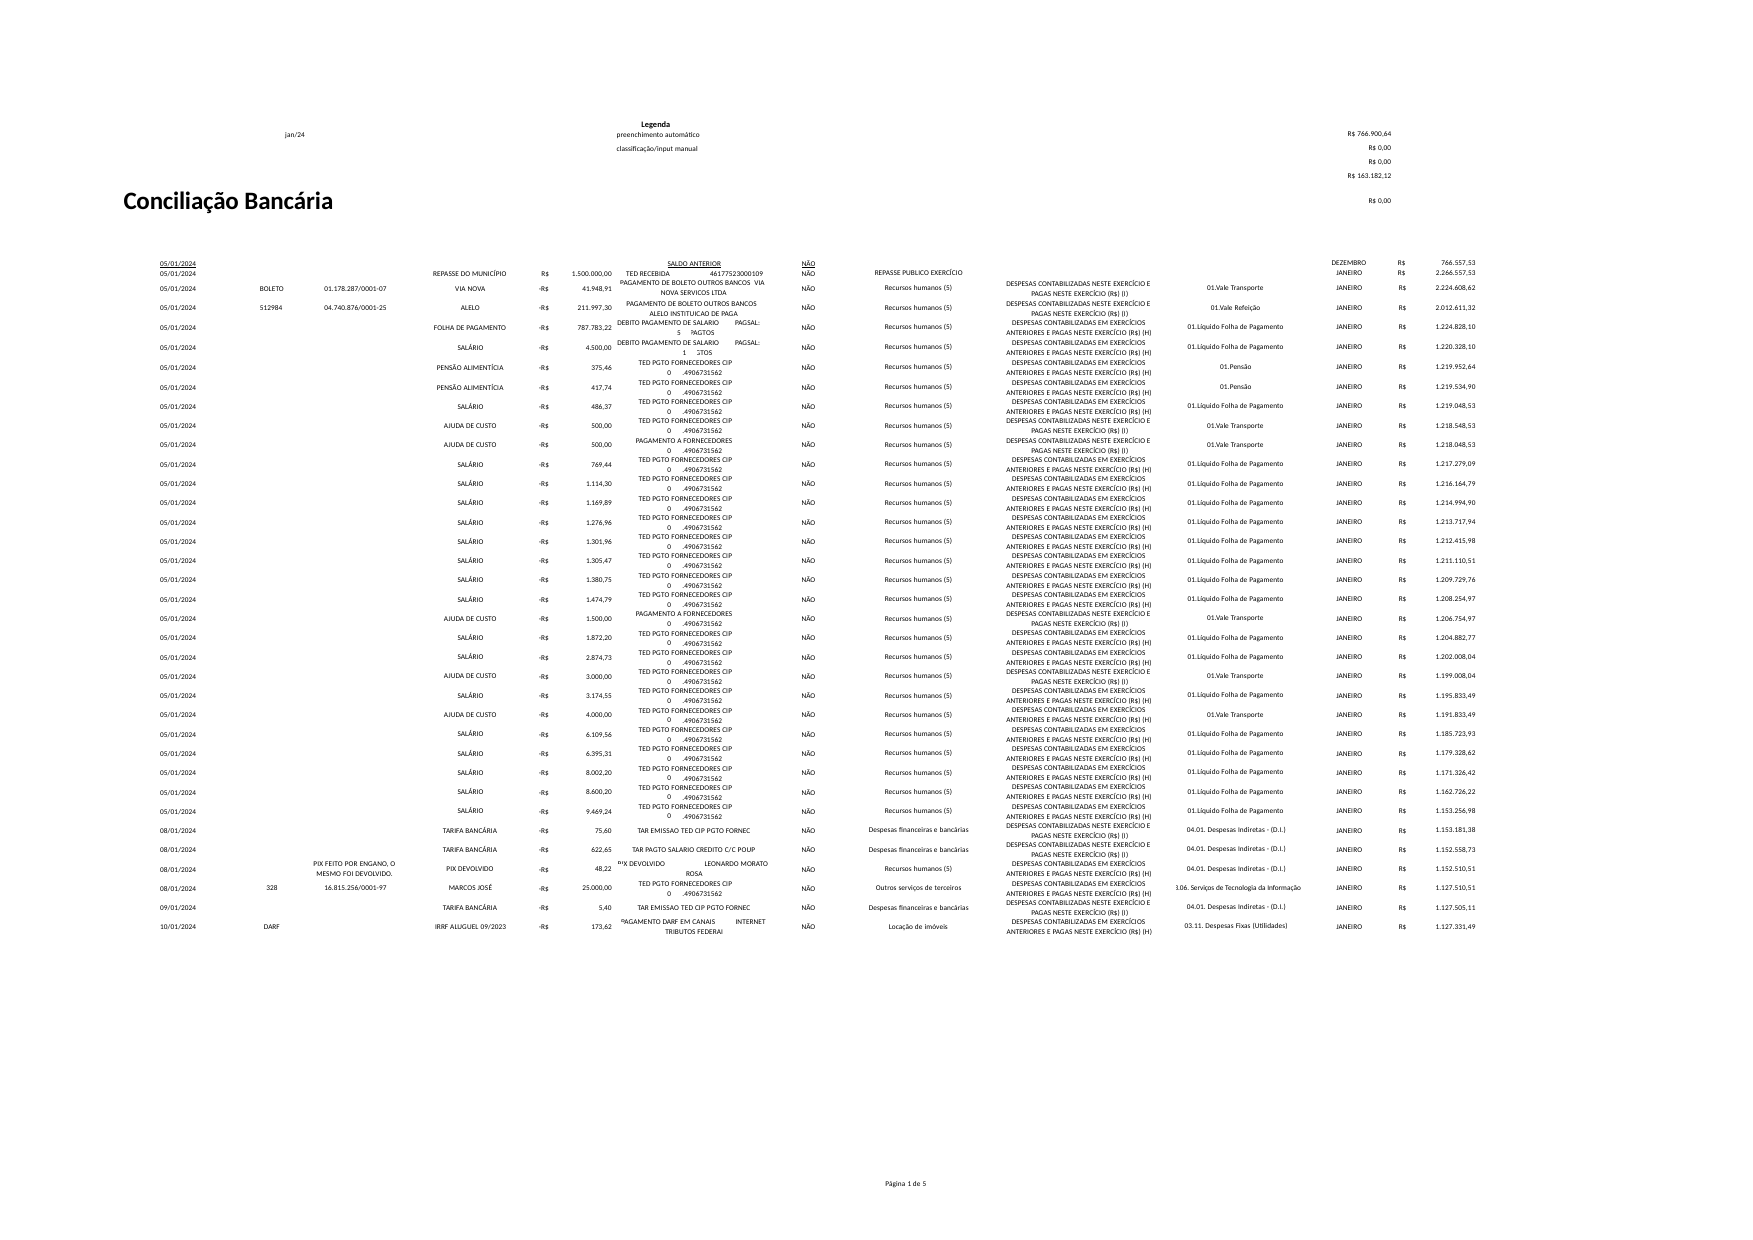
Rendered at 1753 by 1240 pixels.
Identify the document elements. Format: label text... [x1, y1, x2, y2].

text 5/01/2024 [164, 269, 207, 278]
text -R$ [539, 498, 561, 508]
text NÃO [801, 269, 827, 278]
text REPASSE DO MUNICÍPIO [433, 269, 519, 278]
text 5 [677, 328, 691, 337]
text NÃO [801, 460, 827, 469]
text TED PGTO FORNECEDORES CIP [638, 590, 751, 599]
text 1.208.254,97 [1435, 594, 1486, 603]
text JANEIRO [1336, 362, 1373, 372]
text 135.4906731562 [682, 754, 751, 763]
text 135.4906731562 [682, 562, 751, 571]
text NÃO [801, 768, 827, 777]
text 01.Líquido Folha de Pagamento [1187, 556, 1299, 565]
text 417,74 [591, 383, 623, 392]
text TED PGTO FORNECEDORES CIP [638, 629, 751, 638]
text 622,65 [591, 845, 623, 854]
text DESPESAS CONTABILIZADAS EM EXERCÍCIOS [1012, 358, 1176, 367]
text 4.500,00 [586, 343, 617, 352]
text ANTERIORES E PAGAS NESTE EXERCÍCIO (R$) (H) [1006, 388, 1176, 397]
text FOLHA DE PAGAMENTO [433, 323, 518, 332]
text 5/01/2024 [164, 576, 207, 585]
text INTEGRA [339, 130, 383, 140]
text ANTERIORES E PAGAS NESTE EXERCÍCIO (R$) (H) [1006, 638, 1176, 648]
text ANTERIORES E PAGAS NESTE EXERCÍCIO (R$) (H) [1006, 869, 1176, 879]
text 135.4906731562 [682, 388, 751, 397]
text 01.Vale Transporte [1207, 613, 1299, 623]
text 5/01/2024 [164, 460, 207, 469]
text 1.171.326,42 [1435, 768, 1486, 777]
text 135.4906731562 [671, 542, 751, 552]
text 0 [667, 792, 682, 802]
text 5/01/2024 [164, 711, 207, 720]
text -R$ [539, 672, 561, 681]
text DESPESAS CONTABILIZADAS EM EXERCÍCIOS [1012, 917, 1176, 926]
text 1.219.534,90 [1435, 382, 1486, 391]
text 5/01/2024 [164, 421, 207, 430]
text 01.Líquido Folha de Pagamento [1187, 806, 1321, 815]
text 1.153.256,98 [1435, 806, 1486, 816]
text Despesas financeiras e bancárias [868, 826, 983, 835]
text INTERNET [735, 917, 777, 926]
text PAGAMENTO A FORNECEDORES [636, 609, 751, 619]
text NÃO [802, 259, 846, 268]
text JANEIRO [1336, 903, 1373, 912]
text 9/01/2024 [164, 903, 207, 912]
text R$ [1398, 845, 1417, 854]
text SALÁRIO [457, 595, 494, 604]
text Resumo Geral [1211, 227, 1272, 237]
text 0 [667, 561, 682, 571]
text NÃO [801, 884, 827, 893]
text -R$ [539, 730, 561, 739]
text 5/01/2024 [164, 730, 207, 739]
text SALÁRIO [457, 518, 494, 527]
text JANEIRO [1336, 459, 1373, 468]
text 135.4906731562 [671, 716, 751, 725]
text 135.4906731562 [682, 504, 751, 513]
text Natureza da despesa / histórico [640, 243, 788, 253]
text TED PGTO FORNECEDORES CIP [638, 417, 751, 426]
text AJUDA DE CUSTO [444, 614, 508, 623]
text VALOR PAGO [552, 243, 611, 253]
text NÃO [801, 826, 827, 835]
text ANTERIORES E PAGAS NESTE EXERCÍCIO (R$) (H) [1006, 658, 1176, 667]
text Classificação [1214, 243, 1272, 253]
text 41.948,91 [582, 284, 623, 293]
text 1.214.994,90 [1435, 498, 1486, 507]
text MARCOS JOSÉ [448, 883, 517, 893]
text 5/01/2024 [164, 595, 207, 604]
text R$ [1398, 283, 1417, 292]
text JANEIRO [1336, 421, 1373, 430]
text 2.012.611,32 [1435, 303, 1486, 312]
text 769,44 [591, 460, 623, 469]
text 135.4906731562 [682, 465, 751, 474]
text 135.4906731562 [671, 697, 751, 706]
text ANTERIORES E PAGAS NESTE EXERCÍCIO (R$) (H) [1006, 561, 1176, 571]
text DESPESAS CONTABILIZADAS EM EXERCÍCIOS [1012, 455, 1176, 464]
text 01.Vale Refeição [1211, 303, 1276, 312]
text NÃO [801, 903, 827, 912]
text PIX DEVOLVIDO [446, 864, 517, 873]
text -R$ [539, 922, 561, 932]
text Recursos humanos (5) [884, 303, 983, 312]
text PAGAMENTO DE BOLETO OUTROS BANCOS [626, 299, 778, 308]
text 787.783,22 [577, 323, 617, 332]
text DESPESAS CONTABILIZADAS EM EXERCÍCIOS [1012, 725, 1176, 734]
text NÃO [801, 303, 827, 313]
text 5/01/2024 [164, 323, 207, 332]
text 01.Vale Transporte [1207, 421, 1299, 430]
text PAGSAL: [735, 338, 772, 347]
text R$ [1398, 903, 1417, 912]
text Finalidade [901, 243, 949, 253]
text NÃO [801, 556, 827, 566]
text R$ [541, 269, 560, 278]
text PIX DEVOLVIDO [617, 859, 677, 869]
text classificação/input manual [616, 144, 710, 154]
text TAR EMISSAO TED CIP PGTO FORNEC [637, 903, 768, 912]
text R$ [1398, 768, 1417, 777]
text Recursos humanos (5) [884, 322, 983, 332]
text R$ [1398, 517, 1417, 527]
text DEZEMBRO [1331, 258, 1377, 267]
text JANEIRO [1336, 806, 1373, 816]
text TED PGTO FORNECEDORES CIP [638, 706, 751, 715]
text REPASSE PUBLICO EXERCÍCIO [874, 268, 978, 277]
text 1.474,79 [586, 595, 623, 604]
text JANEIRO [1336, 826, 1373, 835]
text 01.Líquido Folha de Pagamento [1187, 536, 1299, 546]
text R$ [1398, 691, 1417, 700]
text 5/01/2024 [164, 807, 207, 816]
text Conciliação Bancária [123, 185, 358, 216]
text NÃO [801, 922, 827, 932]
text Recursos humanos (5) [884, 594, 983, 603]
text PAGAS NESTE EXERCÍCIO (R$) (I) [1031, 427, 1176, 436]
text JANEIRO [1336, 768, 1373, 777]
text ANTERIORES E PAGAS NESTE EXERCÍCIO (R$) (H) [1006, 773, 1171, 782]
text -R$ [539, 807, 561, 816]
text DESPESAS CONTABILIZADAS EM EXERCÍCIOS [1012, 513, 1176, 522]
text PAGAS NESTE EXERCÍCIO (R$) (I) [1031, 908, 1176, 917]
text DESPESAS CONTABILIZADAS EM EXERCÍCIOS [1012, 397, 1176, 406]
text JANEIRO [1336, 382, 1373, 391]
text 01.Vale Transporte [1207, 671, 1299, 680]
text 0 [667, 446, 682, 455]
text ALELO [461, 303, 518, 313]
text ANTERIORES E PAGAS NESTE EXERCÍCIO (R$) (H) [1006, 792, 1171, 802]
text -R$ [539, 518, 561, 527]
text 1.219.048,53 [1435, 401, 1486, 411]
text SALÁRIO [457, 652, 494, 662]
text 8/01/2024 [164, 865, 207, 874]
text JANEIRO [1336, 633, 1373, 642]
text TED PGTO FORNECEDORES CIP [638, 397, 751, 406]
text PAGAMENTO DE BOLETO OUTROS BANCOS VIA [620, 278, 788, 287]
text NÃO [801, 730, 827, 739]
text 01.Vale Transporte [1207, 283, 1276, 292]
text 03.06. Serviços de Tecnologia da Informação [1176, 883, 1321, 892]
text SALÁRIO [457, 691, 508, 700]
text DESPESAS CONTABILIZADAS EM EXERCÍCIOS [1012, 590, 1176, 599]
text -R$ [539, 556, 561, 566]
text R$ [1398, 672, 1417, 681]
text ALELO INSTITUICAO DE PAGA [649, 309, 753, 318]
text Saldo CC Final [1212, 172, 1285, 182]
text 2.224.608,62 [1435, 283, 1486, 292]
text R$ [1398, 362, 1417, 372]
text -R$ [539, 595, 561, 604]
text PENSÃO ALIMENTÍCIA [437, 383, 515, 392]
text mês de competencia [1313, 243, 1396, 253]
text -R$ [539, 479, 561, 488]
text JANEIRO [1336, 498, 1373, 507]
text 0 [667, 619, 682, 628]
text 1.500,00 [586, 614, 623, 623]
text DESPESAS CONTABILIZADAS EM EXERCÍCIOS [1012, 859, 1176, 869]
text 0 [667, 426, 682, 436]
text R$ [1398, 258, 1417, 267]
text R$ [1398, 459, 1417, 468]
text 01.Líquido Folha de Pagamento [1187, 342, 1299, 352]
text 5/01/2024 [164, 653, 207, 662]
text 1.213.717,94 [1435, 517, 1486, 526]
text 135.4906731562 [682, 735, 751, 744]
text 1.276,96 [586, 518, 623, 527]
text 135.4906731562 [671, 774, 751, 783]
text 135.4906731562 [682, 523, 751, 532]
text 5/01/2024 [164, 788, 207, 797]
text TAR EMISSAO TED CIP PGTO FORNEC [637, 826, 768, 835]
text 1.153.181,38 [1435, 826, 1486, 835]
text TED PGTO FORNECEDORES CIP [638, 571, 751, 580]
text JANEIRO [1336, 402, 1373, 411]
text 1.211.110,51 [1435, 556, 1486, 565]
text SALÁRIO [457, 402, 515, 411]
text JANEIRO [1336, 922, 1373, 931]
text 04.01. Despesas Indiretas - (D.I.) [1187, 844, 1321, 854]
text JANEIRO [1336, 652, 1373, 661]
text -R$ [539, 884, 561, 893]
text 135.4906731562 [682, 793, 751, 802]
text Recursos humanos (5) [884, 401, 983, 411]
text 135.4906731562 [682, 446, 751, 455]
text ANTERIORES E PAGAS NESTE EXERCÍCIO (R$) (H) [1006, 581, 1176, 590]
text ANTERIORES E PAGAS NESTE EXERCÍCIO (R$) (H) [1006, 407, 1176, 416]
text Recursos humanos (5) [884, 382, 983, 391]
text 1.204.882,77 [1435, 633, 1486, 642]
text Recursos humanos (5) [884, 498, 983, 507]
text -R$ [539, 343, 561, 352]
text 8/01/2024 [164, 884, 207, 893]
text AJUDA DE CUSTO [444, 672, 508, 681]
text DESPESAS CONTABILIZADAS EM EXERCÍCIOS [1012, 705, 1176, 714]
text ANTERIORES E PAGAS NESTE EXERCÍCIO (R$) (H) [1006, 542, 1176, 551]
text JANEIRO [1336, 283, 1373, 292]
text TRIBUTOS FEDERAI [665, 927, 739, 936]
text 0 [667, 407, 682, 416]
text -R$ [539, 749, 561, 758]
text 1.209.729,76 [1435, 575, 1486, 584]
text 0 [667, 600, 682, 609]
text 5/01/2024 [164, 768, 207, 777]
text 0 [667, 638, 682, 648]
text 0 [667, 388, 682, 397]
text JANEIRO [1336, 594, 1373, 604]
text Recursos humanos (5) [884, 806, 983, 816]
text JANEIRO [1336, 440, 1373, 449]
text 0 [667, 581, 682, 590]
text DESPESAS CONTABILIZADAS NESTE EXERCÍCIO E [1006, 898, 1176, 907]
text Recursos humanos (5) [884, 479, 983, 488]
text 0 [160, 633, 164, 643]
text 5/01/2024 [164, 479, 207, 488]
text CREDOR [455, 243, 496, 253]
text R$ [1398, 749, 1417, 758]
text DESPESAS CONTABILIZADAS NESTE EXERCÍCIO E [1006, 436, 1174, 445]
text -R$ [539, 284, 560, 293]
text 500,00 [591, 440, 623, 449]
text NÃO [801, 537, 827, 546]
text DESPESAS CONTABILIZADAS NESTE EXERCÍCIO E [1006, 299, 1174, 308]
text JANEIRO [1336, 556, 1373, 565]
text 500,00 [591, 421, 623, 430]
text DESPESAS CONTABILIZADAS EM EXERCÍCIOS [1012, 763, 1171, 772]
text 0 [667, 465, 682, 474]
text Outros serviços de terceiros [876, 883, 983, 893]
text ANTERIORES E PAGAS NESTE EXERCÍCIO (R$) (H) [1006, 523, 1176, 532]
text 01.Líquido Folha de Pagamento [1187, 322, 1299, 332]
text -R$ [539, 711, 561, 720]
text NÃO [801, 323, 827, 332]
text 0 [667, 715, 682, 724]
text TED PGTO FORNECEDORES CIP [638, 687, 751, 696]
text 5/01/2024 [164, 383, 207, 392]
text DESPESAS CONTABILIZADAS NESTE EXERCÍCIO E [1006, 667, 1176, 676]
text AJUDA DE CUSTO [444, 710, 508, 719]
text 01.Líquido Folha de Pagamento [1187, 748, 1321, 757]
text Recursos humanos (5) [884, 864, 983, 873]
text SALÁRIO [457, 343, 518, 352]
text ANTERIORES E PAGAS NESTE EXERCÍCIO (R$) (H) [1006, 600, 1176, 609]
text TED PGTO FORNECEDORES CIP [638, 358, 751, 367]
text R$ [1398, 322, 1417, 332]
text 135.4906731562 [682, 889, 746, 898]
text JANEIRO [1336, 710, 1373, 719]
text Recursos humanos (5) [884, 748, 983, 758]
text NÃO [801, 845, 827, 854]
text 173,62 [591, 922, 623, 931]
text 5/01/2024 [164, 441, 207, 450]
text R$ [1398, 303, 1417, 312]
text ANTERIORES E PAGAS NESTE EXERCÍCIO (R$) (H) [1006, 735, 1171, 744]
text ANTERIORES E PAGAS NESTE EXERCÍCIO (R$) (H) [1006, 889, 1176, 898]
text Saldo inicial [1215, 130, 1285, 140]
text -R$ [539, 826, 561, 835]
text PAGAS NESTE EXERCÍCIO (R$) (I) [1031, 446, 1144, 455]
text -R$ [539, 460, 561, 469]
text 135.4906731562 [682, 368, 751, 377]
text DESPESAS CONTABILIZADAS NESTE EXERCÍCIO E [1006, 279, 1174, 288]
text 2.874,73 [586, 653, 623, 662]
text NÃO [801, 865, 827, 874]
text CNPJ/CPF [338, 243, 384, 253]
text SALÁRIO [457, 556, 494, 565]
text 486,37 [591, 402, 623, 411]
text NÃO [801, 653, 827, 662]
text DESPESAS CONTABILIZADAS EM EXERCÍCIOS [1012, 571, 1176, 580]
text -R$ [539, 845, 561, 854]
text 5/01/2024 [164, 537, 207, 546]
text 01.Líquido Folha de Pagamento [1187, 479, 1299, 488]
text Recursos humanos (5) [884, 342, 983, 352]
text R$ 0,00 [1368, 143, 1402, 153]
text NÃO [801, 518, 827, 527]
text 8.600,20 [586, 787, 623, 797]
text R$ 766.900,64 [1347, 129, 1402, 139]
text 375,46 [591, 363, 617, 372]
text TED PGTO FORNECEDORES CIP [638, 783, 751, 792]
text 16.815.256/0001-97 [324, 883, 397, 893]
text 135.4906731562 [682, 639, 751, 648]
text R$ [1398, 652, 1417, 661]
text BOLETO [259, 284, 295, 293]
text 1.191.833,49 [1435, 710, 1486, 719]
text -R$ [539, 691, 561, 700]
text 04.01. Despesas Indiretas - (D.I.) [1187, 902, 1321, 912]
text JANEIRO [1336, 575, 1373, 584]
text 211.997,30 [577, 303, 623, 313]
text Despesas financeiras e bancárias [868, 903, 983, 912]
text 5/01/2024 [164, 672, 207, 681]
text Data [170, 243, 199, 253]
text 03.11. Despesas Fixas (Utilidades) [1184, 922, 1321, 931]
text RECEITA COM APLICAÇÃO [1190, 191, 1320, 201]
text MESMO FOI DEVOLVIDO. [316, 869, 407, 879]
text 5/01/2024 [164, 498, 207, 508]
text R$ [1398, 268, 1417, 277]
text 1.127.331,49 [1435, 922, 1486, 931]
text 5/01/2024 [164, 556, 207, 566]
text Competencia [1057, 243, 1115, 253]
text Recursos humanos (5) [884, 421, 983, 430]
text NÃO [801, 711, 827, 720]
text R$ [1398, 633, 1417, 642]
text 01.Vale Transporte [1207, 440, 1276, 449]
text ANTERIORES E PAGAS NESTE EXERCÍCIO (R$) (H) [1006, 754, 1171, 763]
text 01.Líquido Folha de Pagamento [1187, 594, 1299, 603]
text DESPESAS CONTABILIZADAS EM EXERCÍCIOS [1012, 532, 1176, 541]
text R$ [1398, 342, 1417, 352]
text 01.Líquido Folha de Pagamento [1187, 459, 1299, 468]
text -R$ [539, 323, 561, 332]
text 25.000,00 [582, 883, 623, 893]
text R$ [1398, 537, 1417, 546]
text 75,60 [595, 826, 623, 835]
text JANEIRO [1336, 787, 1373, 796]
text -R$ [539, 788, 561, 797]
text 1.206.754,97 [1435, 614, 1486, 623]
text 5,40 [598, 903, 623, 912]
text DESPESAS CONTABILIZADAS EM EXERCÍCIOS [1012, 744, 1171, 753]
text -R$ [539, 421, 561, 430]
text 1.185.723,93 [1435, 729, 1486, 738]
text 135.4906731562 [682, 427, 751, 436]
text 0 [667, 484, 682, 494]
text 1.152.558,73 [1435, 845, 1486, 854]
text JANEIRO [1336, 614, 1373, 623]
text 1.305,47 [586, 556, 623, 565]
text TED PGTO FORNECEDORES CIP [638, 513, 751, 522]
text DESPESAS CONTABILIZADAS EM EXERCÍCIOS [1012, 474, 1176, 483]
text R$ [1398, 864, 1417, 873]
text PAGAS NESTE EXERCÍCIO (R$) (I) [1031, 619, 1176, 628]
text 0 [667, 677, 682, 686]
text entre contas? [788, 248, 846, 258]
text R$ [1398, 614, 1417, 623]
text NÃO [801, 633, 827, 643]
text 1.114,30 [586, 479, 623, 488]
text DESPESAS CONTABILIZADAS EM EXERCÍCIOS [1012, 338, 1176, 347]
text 766.557,53 [1441, 258, 1487, 267]
text DEBITO PAGAMENTO DE SALARIO [617, 318, 735, 327]
text 1.169,89 [586, 498, 623, 508]
text TED PGTO FORNECEDORES CIP [638, 494, 751, 503]
text NÃO [801, 691, 827, 700]
text R$ [1398, 710, 1417, 719]
text 135.4906731562 [682, 812, 751, 821]
text DESPESAS CONTABILIZADAS EM EXERCÍCIOS [1012, 628, 1176, 638]
text SALDO ANTERIOR [667, 259, 788, 268]
text -R$ [539, 653, 561, 662]
text Recursos humanos (5) [884, 556, 983, 565]
text SALÁRIO [457, 768, 494, 777]
text 01.Líquido Folha de Pagamento [1187, 517, 1299, 526]
text TARIFA BANCÁRIA [443, 826, 517, 835]
text 5/01/2024 [164, 259, 207, 268]
text PAGAS NESTE EXERCÍCIO (R$) (I) [1031, 850, 1144, 859]
text Recursos humanos (5) [884, 575, 983, 584]
text DESPESAS CONTABILIZADAS EM EXERCÍCIOS [1012, 782, 1171, 792]
text 1.127.505,11 [1435, 903, 1486, 912]
text JANEIRO [1336, 322, 1373, 332]
text FINANCEIRA DOS REPASSES PUBLICOS [1170, 202, 1320, 212]
text 5/01/2024 [164, 691, 207, 700]
text 135.4906731562 [682, 658, 751, 667]
text AJUDA DE CUSTO [444, 421, 508, 430]
text 04.740.876/0001-25 [324, 303, 397, 313]
text 1.216.164,79 [1435, 479, 1486, 488]
text 0 [667, 773, 682, 782]
text documento [252, 248, 304, 258]
text 5/01/2024 [164, 614, 207, 623]
text Recursos humanos (5) [884, 729, 983, 738]
text Recursos humanos (5) [884, 671, 983, 681]
text 135.4906731562 [682, 484, 751, 494]
text 6.395,31 [586, 749, 623, 758]
text DESPESAS CONTABILIZADAS EM EXERCÍCIOS [1012, 494, 1176, 503]
text 1.219.952,64 [1435, 362, 1486, 372]
text DESPESAS CONTABILIZADAS EM EXERCÍCIOS [1012, 318, 1176, 327]
text NÃO [801, 788, 827, 797]
text SALÁRIO [457, 787, 494, 796]
text Recursos humanos (5) [884, 768, 983, 777]
text JANEIRO [1336, 691, 1373, 700]
text Anexo RP-08 [983, 226, 1039, 236]
text 5/01/2024 [164, 402, 207, 411]
text -R$ [539, 576, 561, 585]
text 0 [667, 504, 682, 513]
text R$ [1398, 806, 1417, 816]
text NÃO [801, 576, 827, 585]
text 01.Líquido Folha de Pagamento [1187, 633, 1299, 642]
text 0 [160, 498, 164, 508]
text TED PGTO FORNECEDORES CIP [638, 648, 751, 657]
text TED PGTO FORNECEDORES CIP [638, 378, 751, 387]
text 5/01/2024 [164, 363, 207, 372]
text PAGAS NESTE EXERCÍCIO (R$) (I) [1031, 831, 1171, 840]
text 0 [160, 303, 164, 313]
text -R$ [539, 363, 561, 372]
text Recursos humanos (5) [884, 537, 983, 546]
text NÃO [801, 479, 827, 488]
text R$ [1398, 421, 1417, 430]
text NÃO [801, 284, 827, 293]
text 01.Líquido Folha de Pagamento [1187, 787, 1321, 796]
text 1.212.415,98 [1435, 537, 1486, 546]
text Saldo [1427, 243, 1487, 253]
text PAGAMENTO DARF EM CANAIS [621, 917, 735, 926]
text PAGAS NESTE EXERCÍCIO (R$) (I) [1031, 309, 1144, 318]
text 0 [667, 658, 682, 667]
text 135.4906731562 [682, 581, 751, 590]
text Recursos humanos (5) [884, 787, 983, 796]
text TED PGTO FORNECEDORES CIP [638, 764, 751, 773]
text 04.01. Despesas Indiretas - (D.I.) [1187, 825, 1321, 834]
text TED PGTO FORNECEDORES CIP [638, 667, 751, 676]
text IRRF ALUGUEL 09/2023 [435, 922, 517, 931]
text JANEIRO [1336, 268, 1377, 277]
text 01.Líquido Folha de Pagamento [1187, 652, 1299, 661]
text Recursos humanos (5) [884, 440, 983, 449]
text DESPESAS CONTABILIZADAS NESTE EXERCÍCIO E [1006, 417, 1176, 426]
text 8/01/2024 [164, 826, 207, 835]
text SALÁRIO [457, 537, 494, 546]
text PENSÃO ALIMENTÍCIA [437, 363, 515, 372]
text 0 [667, 696, 682, 705]
text NÃO [801, 595, 827, 604]
text NÃO [801, 672, 827, 681]
text Analitico de Credor [1315, 227, 1396, 237]
text Recursos humanos (5) [884, 614, 983, 623]
text 01.Vale Transporte [1207, 710, 1299, 719]
text PAGTOS [697, 348, 751, 357]
text jan/24 [285, 130, 316, 139]
text PAGAS NESTE EXERCÍCIO (R$) (I) [1031, 289, 1174, 298]
text 5/01/2024 [164, 303, 207, 313]
text PAGAMENTO A FORNECEDORES [636, 436, 751, 445]
text 1.217.279,09 [1435, 459, 1486, 468]
text TED PGTO FORNECEDORES CIP [638, 552, 751, 561]
text 0 [667, 368, 682, 377]
text NÃO [801, 614, 827, 623]
text R$ [1398, 787, 1417, 796]
text 1.301,96 [586, 537, 623, 546]
text 1.152.510,51 [1435, 864, 1486, 873]
text 01.Líquido Folha de Pagamento [1187, 401, 1299, 411]
text DESPESAS CONTABILIZADAS EM EXERCÍCIOS [1012, 802, 1171, 811]
text Página 1 de 5 [885, 1179, 937, 1189]
text JANEIRO [1336, 864, 1373, 873]
text 01.Pensão [1220, 382, 1263, 391]
text 1.202.008,04 [1435, 652, 1486, 661]
text 1.195.833,49 [1435, 691, 1486, 700]
text 1.500.000,00 [572, 269, 622, 278]
text 01.Líquido Folha de Pagamento [1187, 767, 1321, 777]
text 1.199.008,04 [1435, 671, 1486, 681]
text Legenda [641, 119, 683, 129]
text R$ [1398, 883, 1417, 893]
text JANEIRO [1336, 537, 1373, 546]
text SALÁRIO [457, 806, 494, 816]
text -R$ [539, 537, 561, 546]
text Mês ref: [164, 130, 205, 140]
text 1.162.726,22 [1435, 787, 1486, 796]
text TARIFA BANCÁRIA [443, 845, 517, 854]
text Outros saldos iniciais [1197, 158, 1285, 168]
text SALÁRIO [457, 575, 494, 584]
text ANTERIORES E PAGAS NESTE EXERCÍCIO (R$) (H) [1006, 368, 1176, 377]
text 01.Pensão [1220, 362, 1299, 372]
text R$ [1398, 826, 1417, 835]
text TED PGTO FORNECEDORES CIP [638, 474, 751, 484]
text JANEIRO [1336, 672, 1373, 681]
text NÃO [801, 498, 827, 508]
text TED PGTO FORNECEDORES CIP [638, 879, 746, 888]
text DESPESAS CONTABILIZADAS EM EXERCÍCIOS [1012, 879, 1176, 888]
text JANEIRO [1336, 517, 1373, 527]
text SALÁRIO [457, 749, 494, 758]
text 1.218.548,53 [1435, 421, 1486, 430]
text ANTERIORES E PAGAS NESTE EXERCÍCIO (R$) (H) [1006, 504, 1176, 513]
text TED RECEBIDA 46177523000109 [626, 269, 788, 278]
text NÃO [801, 749, 827, 758]
text -R$ [539, 383, 561, 392]
text 5/01/2024 [164, 633, 207, 643]
text 1 [682, 348, 697, 357]
text TED PGTO FORNECEDORES CIP [638, 455, 751, 464]
text R$ 0,00 [1368, 196, 1402, 205]
text -R$ [539, 633, 561, 643]
text 48,22 [595, 864, 623, 873]
text 135.4906731562 [682, 600, 751, 609]
text -R$ [539, 768, 561, 777]
text -R$ [539, 303, 561, 313]
text 01.Líquido Folha de Pagamento [1187, 690, 1299, 699]
text 8/01/2024 [164, 845, 207, 854]
text 135.4906731562 [682, 407, 751, 416]
text LEONARDO MORATO [704, 859, 780, 869]
text 3.000,00 [586, 672, 623, 681]
text 0 [667, 889, 682, 898]
text 01.Líquido Folha de Pagamento [1187, 575, 1299, 584]
text SALÁRIO [457, 460, 508, 469]
text NÃO [801, 343, 827, 352]
text NOVA SERVICOS LTDA [661, 288, 788, 297]
text NÃO [801, 363, 827, 372]
text JANEIRO [1336, 479, 1373, 488]
text SALÁRIO [457, 633, 508, 642]
text 0 [667, 523, 682, 532]
text DESPESAS CONTABILIZADAS NESTE EXERCÍCIO E [1006, 821, 1171, 830]
text ANTERIORES E PAGAS NESTE EXERCÍCIO (R$) (H) [1006, 348, 1176, 357]
text PAGSAL: [735, 318, 772, 327]
text SALÁRIO [457, 498, 494, 508]
text 01.178.287/0001-07 [324, 284, 397, 293]
text Recursos humanos (5) [884, 691, 983, 700]
text SALÁRIO [457, 729, 508, 739]
text 8.002,20 [586, 768, 623, 777]
text 0 [667, 735, 682, 744]
text 1.872,20 [586, 633, 623, 642]
text AJUDA DE CUSTO [444, 440, 508, 449]
text 328 [266, 883, 288, 893]
text Movimentação [782, 237, 846, 248]
text R$ 0,00 [1368, 157, 1402, 167]
text 9.469,24 [586, 807, 623, 816]
text ANTERIORES E PAGAS NESTE EXERCÍCIO (R$) (H) [1006, 328, 1176, 337]
text -R$ [539, 441, 561, 450]
text 93 PAGTOS [691, 328, 735, 337]
text Recursos humanos (5) [884, 283, 978, 292]
text R$ [1398, 729, 1417, 738]
text DARF [264, 922, 291, 931]
text DEBITO PAGAMENTO DE SALARIO [617, 338, 735, 347]
text TED PGTO FORNECEDORES CIP [638, 532, 751, 542]
text DESPESAS CONTABILIZADAS EM EXERCÍCIOS [1012, 686, 1176, 695]
text R$ [1398, 440, 1417, 449]
text Saldo inicial Aplicação [1197, 144, 1285, 154]
text Locação de imóveis [888, 922, 983, 931]
text ANTERIORES E PAGAS NESTE EXERCÍCIO (R$) (H) [1006, 715, 1176, 724]
text 0 [667, 812, 682, 821]
text ANTERIORES E PAGAS NESTE EXERCÍCIO (R$) (H) [1006, 927, 1176, 936]
text NÃO [801, 383, 827, 392]
text Despesas financeiras e bancárias [868, 845, 983, 854]
text NÃO [801, 421, 827, 430]
text R$ [1398, 479, 1417, 488]
text 5/01/2024 [164, 749, 207, 758]
text ANTERIORES E PAGAS NESTE EXERCÍCIO (R$) (H) [1006, 696, 1176, 705]
text -R$ [539, 614, 561, 623]
text 1.224.828,10 [1435, 322, 1486, 332]
text Recursos humanos (5) [884, 362, 983, 372]
text JANEIRO [1336, 845, 1373, 854]
text 6.109,56 [586, 730, 623, 739]
text ROSA [686, 869, 746, 879]
text ANTERIORES E PAGAS NESTE EXERCÍCIO (R$) (H) [1006, 465, 1176, 474]
text DESPESAS CONTABILIZADAS EM EXERCÍCIOS [1012, 648, 1176, 657]
text 0 [160, 556, 164, 566]
text PIX FEITO POR ENGANO, O [313, 859, 407, 869]
text TED PGTO FORNECEDORES CIP [638, 802, 751, 811]
text 135.4906731562 [682, 677, 751, 686]
text TED PGTO FORNECEDORES CIP [638, 744, 751, 753]
text 135.4906731562 [671, 619, 751, 629]
text JANEIRO [1336, 729, 1373, 738]
text JANEIRO [1336, 883, 1373, 893]
text VIA NOVA [455, 284, 519, 293]
text NÃO [801, 807, 827, 816]
text 0 [667, 754, 682, 763]
text R$ [1398, 382, 1417, 391]
text Recursos humanos (5) [884, 459, 983, 468]
text 5/01/2024 [164, 284, 207, 293]
text 1.218.048,53 [1435, 440, 1486, 449]
text DESPESAS CONTABILIZADAS NESTE EXERCÍCIO E [1006, 609, 1176, 618]
text Recursos humanos (5) [884, 633, 983, 642]
text R$ [1398, 575, 1417, 584]
text 1.220.328,10 [1435, 342, 1486, 352]
text R$ [1398, 402, 1417, 411]
text SALÁRIO [457, 479, 494, 488]
text ANTERIORES E PAGAS NESTE EXERCÍCIO (R$) (H) [1006, 484, 1176, 493]
text TARIFA BANCÁRIA [443, 903, 517, 912]
text 1 [160, 922, 164, 932]
text ANTERIORES E PAGAS NESTE EXERCÍCIO (R$) (H) [1006, 812, 1171, 821]
text 04.01. Despesas Indiretas - (D.I.) [1187, 864, 1321, 873]
text 2.266.557,53 [1436, 268, 1486, 277]
text JANEIRO [1336, 749, 1373, 758]
text -R$ [539, 865, 561, 874]
text -R$ [539, 402, 561, 411]
text 512984 [259, 303, 295, 313]
text 3.174,55 [586, 691, 623, 700]
text 01.Líquido Folha de Pagamento [1187, 729, 1321, 738]
text Recursos humanos (5) [884, 652, 983, 661]
text -R$ [539, 903, 561, 912]
text R$ 163.182,12 [1347, 171, 1402, 181]
text preenchimento automático [616, 130, 713, 139]
text 01.Líquido Folha de Pagamento [1187, 498, 1299, 507]
text JANEIRO [1336, 342, 1373, 352]
text R$ [1398, 922, 1417, 931]
text 0/01/2024 [164, 922, 207, 932]
text JANEIRO [1336, 303, 1373, 312]
text Recursos humanos (5) [884, 517, 983, 526]
text 5/01/2024 [164, 343, 207, 352]
text DESPESAS CONTABILIZADAS EM EXERCÍCIOS [1012, 551, 1176, 561]
text PAGAS NESTE EXERCÍCIO (R$) (I) [1031, 677, 1176, 686]
text 1.127.510,51 [1435, 883, 1486, 893]
text Número [257, 237, 304, 248]
text R$ [1398, 498, 1417, 507]
text 4.000,00 [586, 710, 623, 719]
text 1.380,75 [586, 576, 623, 585]
text DESPESAS CONTABILIZADAS EM EXERCÍCIOS [1012, 378, 1176, 387]
text DESPESAS CONTABILIZADAS NESTE EXERCÍCIO E [1006, 840, 1174, 849]
text 5/01/2024 [164, 518, 207, 527]
text R$ [1398, 556, 1417, 565]
text TED PGTO FORNECEDORES CIP [638, 725, 751, 734]
text NÃO [801, 441, 827, 450]
text Recursos humanos (5) [884, 710, 983, 719]
text NÃO [801, 402, 827, 411]
text 1.179.328,62 [1435, 748, 1486, 758]
text R$ [1398, 594, 1417, 604]
text TAR PAGTO SALARIO CREDITO C/C POUP [632, 845, 775, 854]
text 0 [667, 542, 682, 551]
